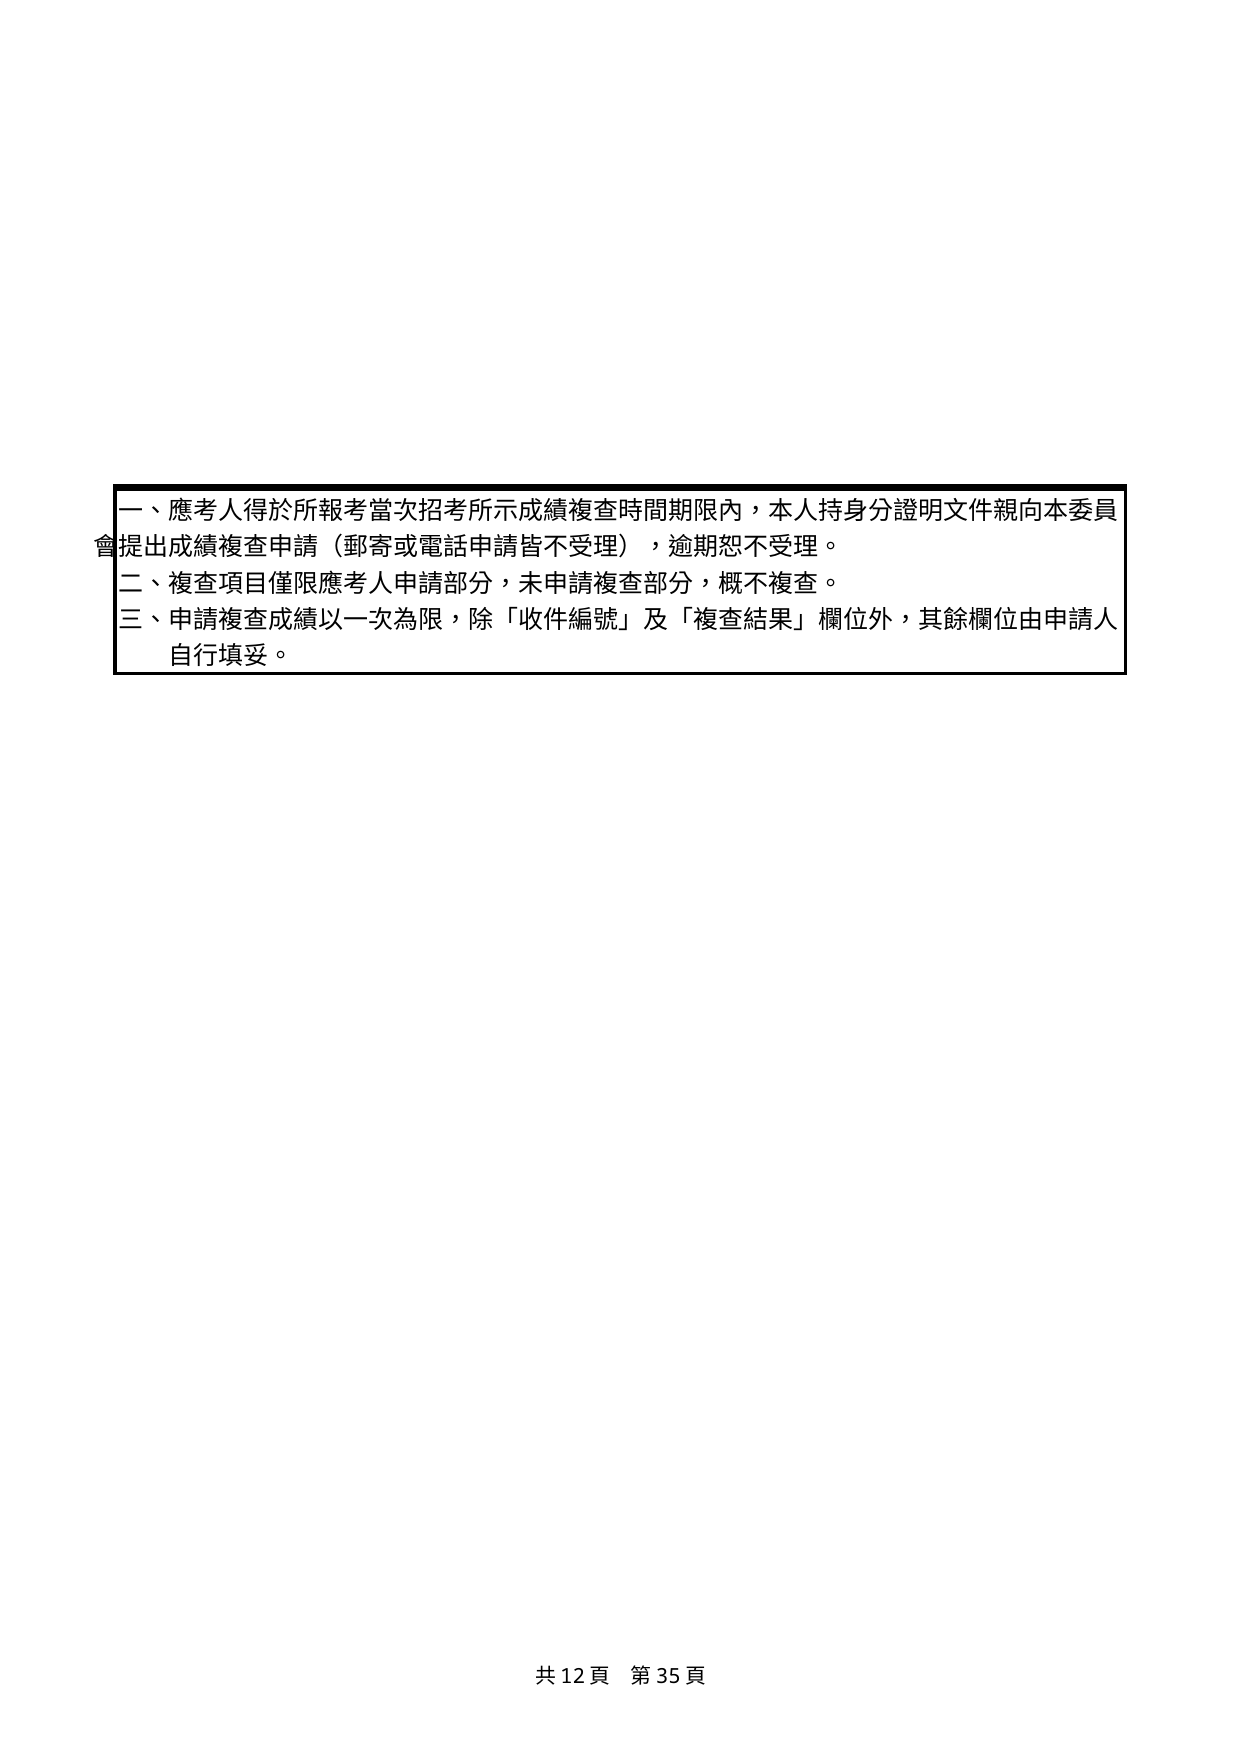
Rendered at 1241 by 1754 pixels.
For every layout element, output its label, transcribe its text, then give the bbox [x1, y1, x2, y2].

table_cell 注意事項： 一、應考人得於所報考當次招考所示成績複查時間期限內，本人持身分證明文件親向本委員會提出成績複查申請（郵寄或電話申請皆不受理），逾期恕不受理。 二、複查項目僅限應考人申請部分，未申請複查部分，概不複查。 三、申請複查成績以一次為限，除「收件編號」及「複查結果」欄位外，其餘欄位由申請人自行填妥。 [117, 491, 1124, 672]
